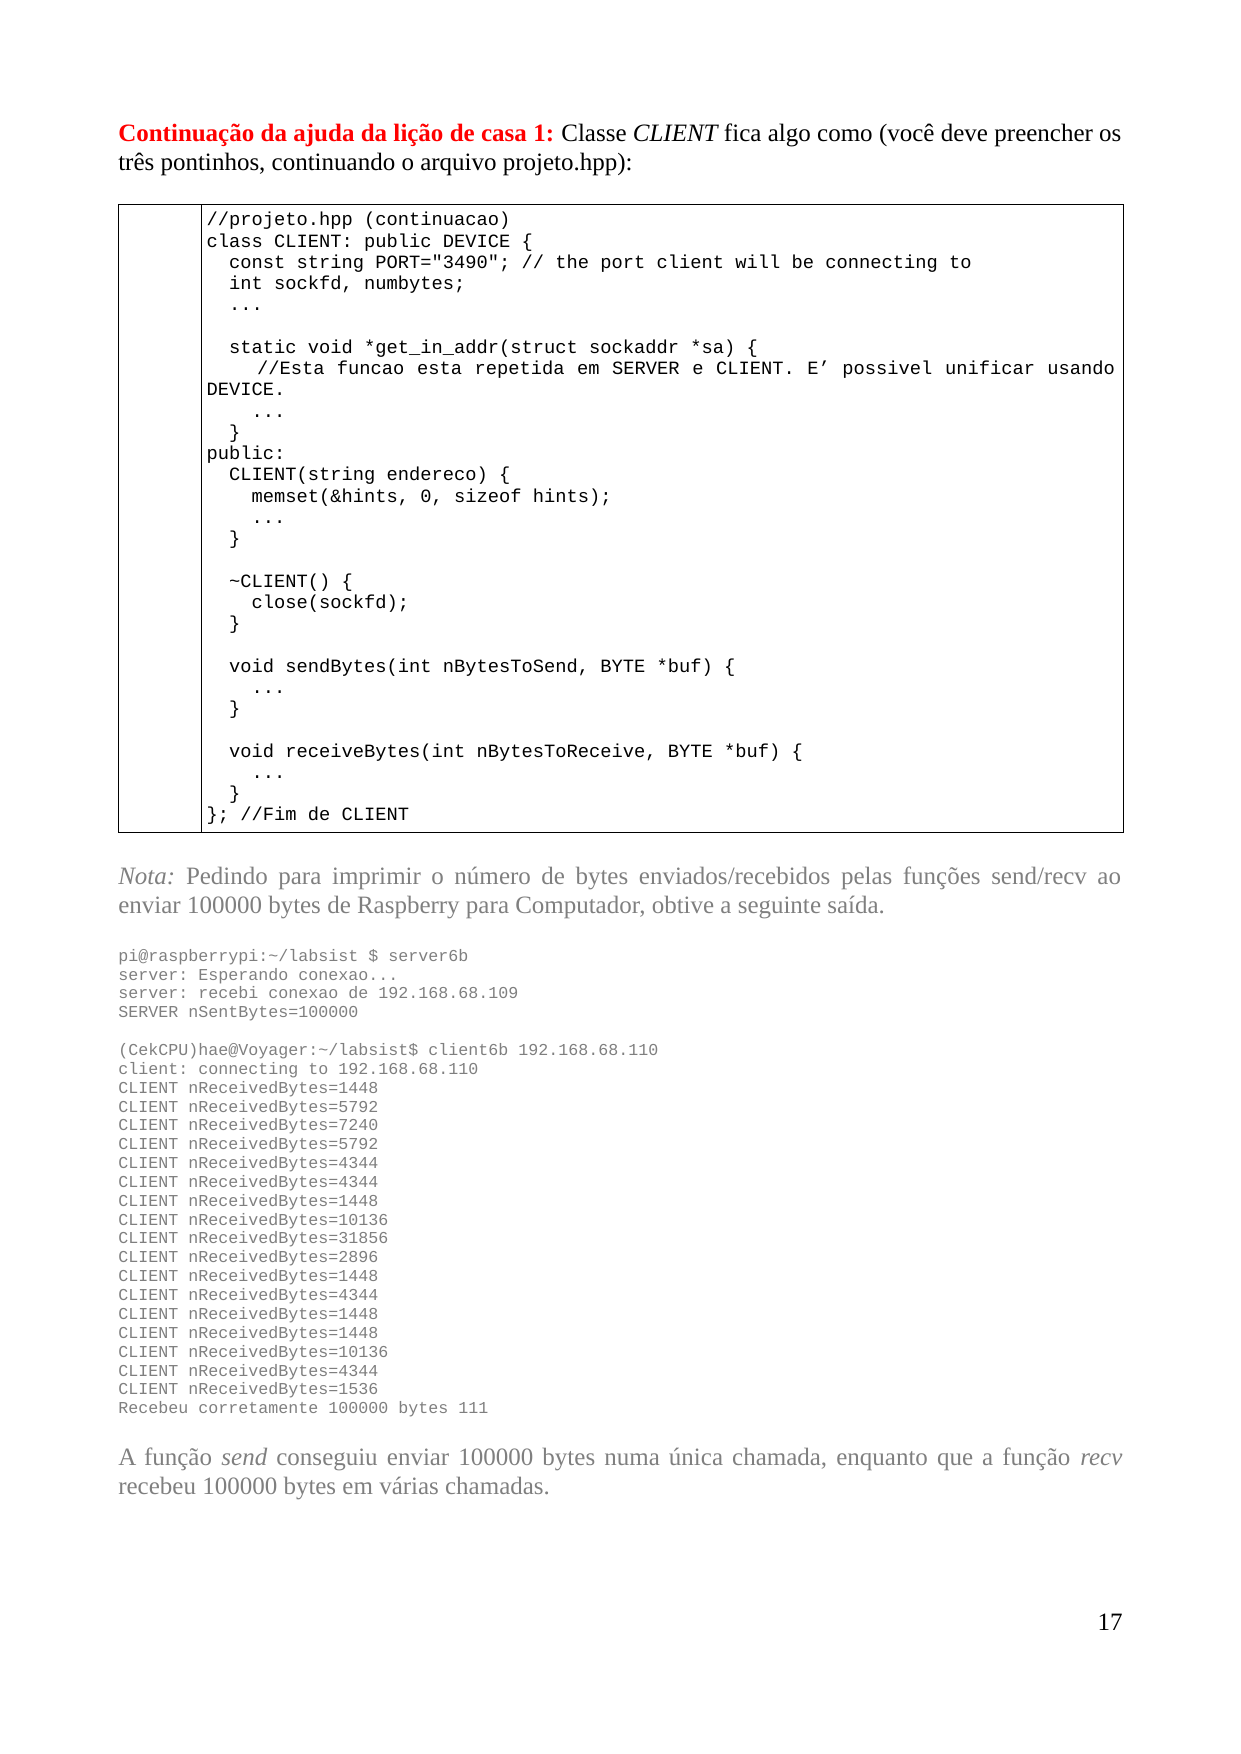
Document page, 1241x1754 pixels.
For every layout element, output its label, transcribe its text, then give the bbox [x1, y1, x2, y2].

text Recebeu corretamente 100000 bytes 111 [118, 1400, 1122, 1419]
text (CekCPU)hae@Voyager:~/labsist$ client6b 192.168.68.110 [118, 1042, 1122, 1060]
table_header //projeto.hpp (continuacao) class CLIENT: public DEVICE { const string PORT="3490"; // the port client will be connecting to int sockfd, numbytes; ... static void *get_in_addr(struct sockaddr *sa) { //Esta funcao esta repetida em SERVER e CLIENT. E’ possivel unificar usando DEVICE. ... } public: CLIENT(string endereco) { memset(&hints, 0, sizeof hints); ... } ~CLIENT() { close(sockfd); } void sendBytes(int nBytesToSend, BYTE *buf) { ... } void receiveBytes(int nBytesToReceive, BYTE *buf) { ... } }; //Fim de CLIENT [202, 205, 1123, 832]
text CLIENT nReceivedBytes=5792 [118, 1136, 1122, 1155]
text Nota: Pedindo para imprimir o número de bytes enviados/recebidos pelas funções send/recv ao enviar 100000 bytes de Raspberry para Computador, obtive a seguinte saída. [118, 861, 1122, 918]
text server: Esperando conexao... [118, 966, 1122, 985]
text CLIENT nReceivedBytes=4344 [118, 1362, 1122, 1381]
text A função send conseguiu enviar 100000 bytes numa única chamada, enquanto que a função recv recebeu 100000 bytes em várias chamadas. [118, 1442, 1122, 1500]
text CLIENT nReceivedBytes=10136 [118, 1343, 1122, 1362]
text CLIENT nReceivedBytes=4344 [118, 1287, 1122, 1306]
text server: recebi conexao de 192.168.68.109 [118, 985, 1122, 1004]
text SERVER nSentBytes=100000 [118, 1004, 1122, 1023]
text CLIENT nReceivedBytes=5792 [118, 1098, 1122, 1117]
text CLIENT nReceivedBytes=1448 [118, 1192, 1122, 1211]
text Continuação da ajuda da lição de casa 1: Classe CLIENT fica algo como (você deve preencher os três pontinhos, continuando o arquivo projeto.hpp): [118, 118, 1122, 176]
text CLIENT nReceivedBytes=10136 [118, 1211, 1122, 1230]
text CLIENT nReceivedBytes=31856 [118, 1230, 1122, 1249]
text CLIENT nReceivedBytes=1448 [118, 1268, 1122, 1287]
text CLIENT nReceivedBytes=2896 [118, 1249, 1122, 1268]
table_header [119, 205, 201, 832]
text CLIENT nReceivedBytes=7240 [118, 1117, 1122, 1136]
text CLIENT nReceivedBytes=1448 [118, 1079, 1122, 1098]
text CLIENT nReceivedBytes=1448 [118, 1306, 1122, 1324]
text CLIENT nReceivedBytes=4344 [118, 1173, 1122, 1192]
text CLIENT nReceivedBytes=1448 [118, 1324, 1122, 1343]
text client: connecting to 192.168.68.110 [118, 1060, 1122, 1079]
text CLIENT nReceivedBytes=4344 [118, 1155, 1122, 1173]
text CLIENT nReceivedBytes=1536 [118, 1381, 1122, 1400]
text pi@raspberrypi:~/labsist $ server6b [118, 947, 1122, 966]
